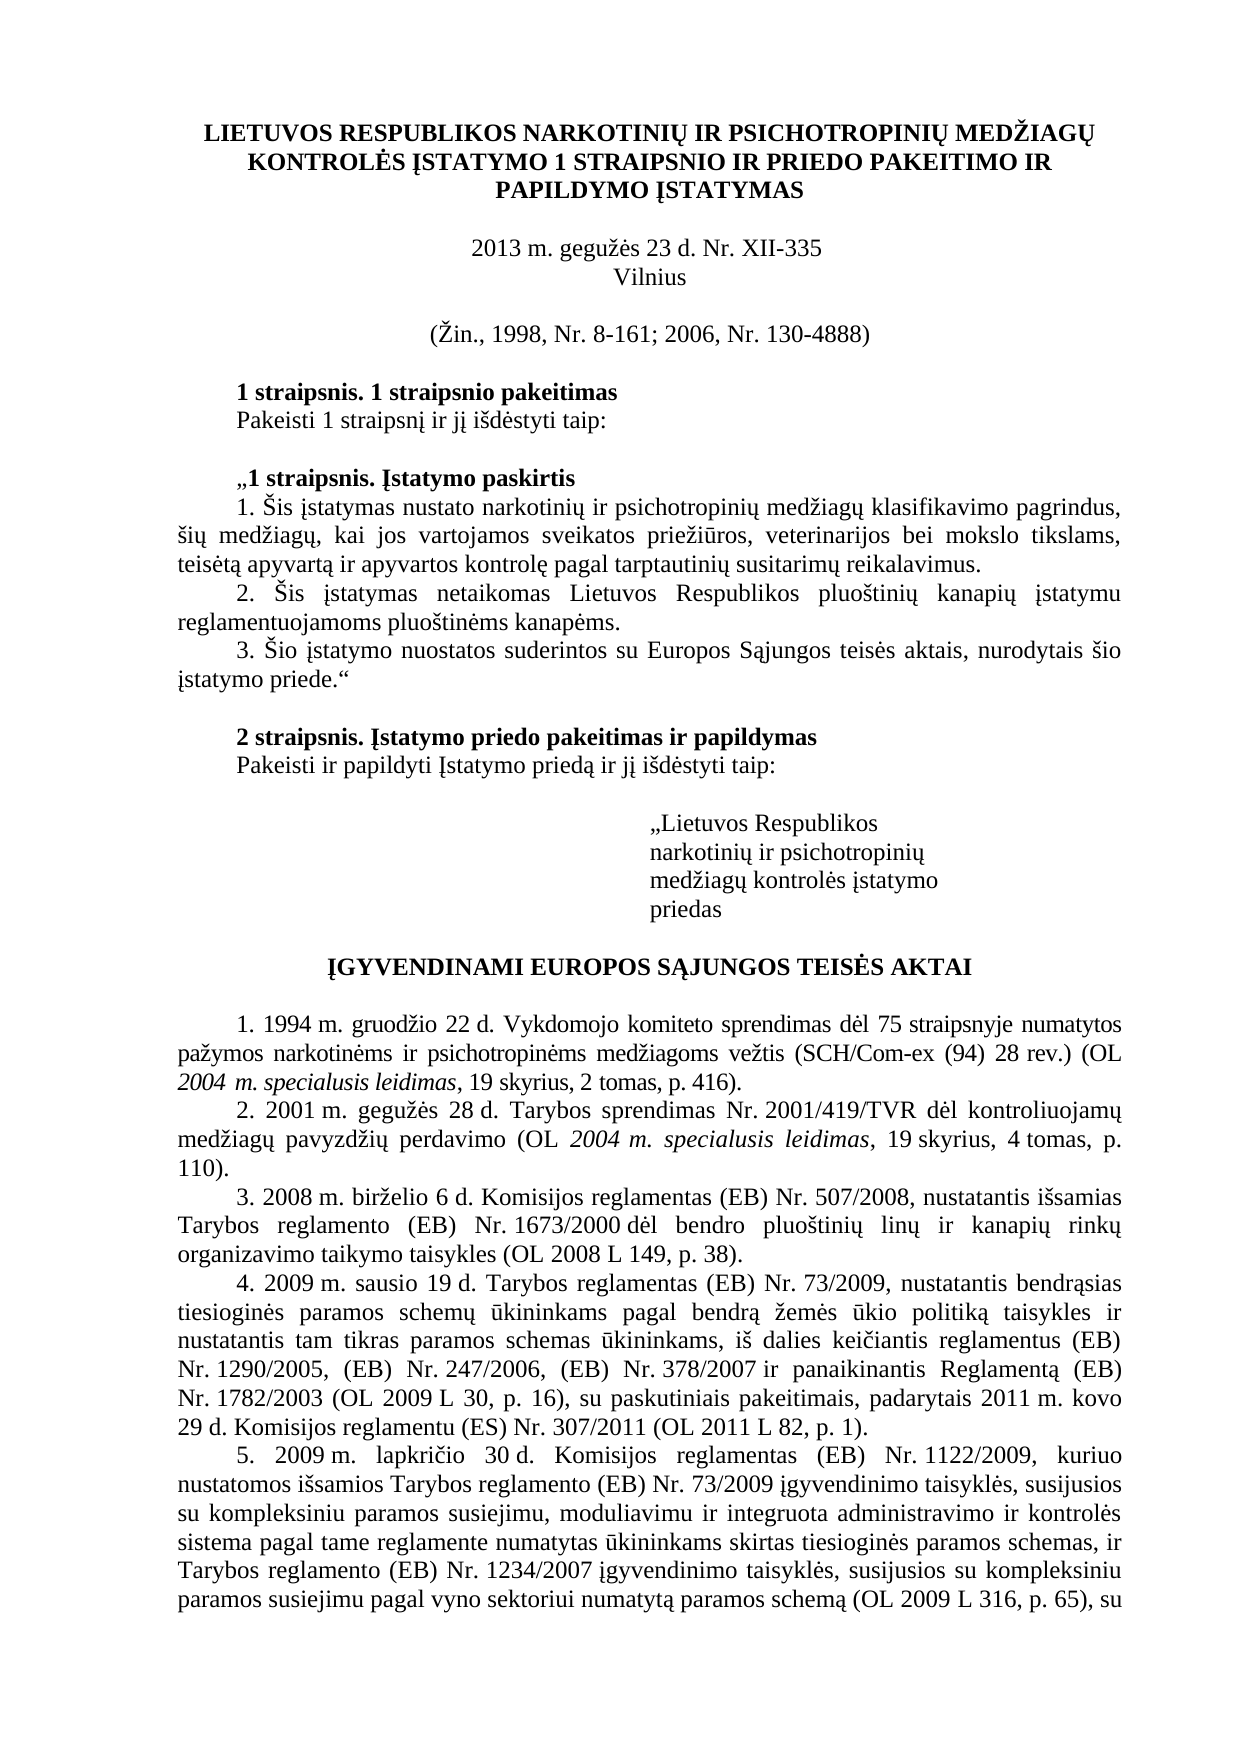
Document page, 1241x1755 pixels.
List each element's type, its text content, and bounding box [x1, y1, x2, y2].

text 3. 2008 m. birželio 6 d. Komisijos reglamentas (EB) Nr. 507/2008, nustatantis išsamias Tarybos reglamento (EB) Nr. 1673/2000 dėl bendro pluoštinių linų ir kanapių rinkų organizavimo taikymo taisykles (OL 2008 L 149, p. 38). [177, 1182, 1122, 1268]
text 2 straipsnis. Įstatymo priedo pakeitimas ir papildymas [177, 722, 1122, 751]
text „Lietuvos Respublikos [649, 808, 1122, 837]
text 1. Šis įstatymas nustato narkotinių ir psichotropinių medžiagų klasifikavimo pagrindus, šių medžiagų, kai jos vartojamos sveikatos priežiūros, veterinarijos bei mokslo tikslams, teisėtą apyvartą ir apyvartos kontrolę pagal tarptautinių susitarimų reikalavimus. [177, 492, 1122, 578]
text narkotinių ir psichotropinių [649, 837, 1122, 866]
text 2. 2001 m. gegužės 28 d. Tarybos sprendimas Nr. 2001/419/TVR dėl kontroliuojamų medžiagų pavyzdžių perdavimo (OL 2004 m. specialusis leidimas, 19 skyrius, 4 tomas, p. 110). [177, 1096, 1122, 1182]
text 1. 1994 m. gruodžio 22 d. Vykdomojo komiteto sprendimas dėl 75 straipsnyje numatytos pažymos narkotinėms ir psichotropinėms medžiagoms vežtis (SCH/Com-ex (94) 28 rev.) (OL 2004 m. specialusis leidimas, 19 skyrius, 2 tomas, p. 416). [177, 1009, 1122, 1096]
text LIETUVOS RESPUBLIKOS NARKOTINIŲ IR PSICHOTROPINIŲ MEDŽIAGŲ KONTROLĖS ĮSTATYMO 1 STRAIPSNIO IR PRIEDO PAKEITIMO IR PAPILDYMO ĮSTATYMAS [177, 118, 1122, 204]
text 4. 2009 m. sausio 19 d. Tarybos reglamentas (EB) Nr. 73/2009, nustatantis bendrąsias tiesioginės paramos schemų ūkininkams pagal bendrą žemės ūkio politiką taisykles ir nustatantis tam tikras paramos schemas ūkininkams, iš dalies keičiantis reglamentus (EB) Nr. 1290/2005, (EB) Nr. 247/2006, (EB) Nr. 378/2007 ir panaikinantis Reglamentą (EB) Nr. 1782/2003 (OL 2009 L 30, p. 16), su paskutiniais pakeitimais, padarytais 2011 m. kovo 29 d. Komisijos reglamentu (ES) Nr. 307/2011 (OL 2011 L 82, p. 1). [177, 1268, 1122, 1441]
text Vilnius [177, 262, 1122, 291]
text medžiagų kontrolės įstatymo [649, 866, 1122, 894]
text ĮGYVENDINAMI EUROPOS SĄJUNGOS TEISĖS AKTAI [177, 952, 1122, 981]
text 3. Šio įstatymo nuostatos suderintos su Europos Sąjungos teisės aktais, nurodytais šio įstatymo priede.“ [177, 636, 1122, 693]
text (Žin., 1998, Nr. 8-161; 2006, Nr. 130-4888) [177, 319, 1122, 348]
text Pakeisti 1 straipsnį ir jį išdėstyti taip: [177, 406, 1122, 434]
text 1 straipsnis. 1 straipsnio pakeitimas [177, 377, 1122, 406]
text 5. 2009 m. lapkričio 30 d. Komisijos reglamentas (EB) Nr. 1122/2009, kuriuo nustatomos išsamios Tarybos reglamento (EB) Nr. 73/2009 įgyvendinimo taisyklės, susijusios su kompleksiniu paramos susiejimu, moduliavimu ir integruota administravimo ir kontrolės sistema pagal tame reglamente numatytas ūkininkams skirtas tiesioginės paramos schemas, ir Tarybos reglamento (EB) Nr. 1234/2007 įgyvendinimo taisyklės, susijusios su kompleksiniu paramos susiejimu pagal vyno sektoriui numatytą paramos schemą (OL 2009 L 316, p. 65), su [177, 1441, 1122, 1613]
text Pakeisti ir papildyti Įstatymo priedą ir jį išdėstyti taip: [177, 751, 1122, 779]
text „1 straipsnis. Įstatymo paskirtis [177, 463, 1122, 492]
text 2. Šis įstatymas netaikomas Lietuvos Respublikos pluoštinių kanapių įstatymu reglamentuojamoms pluoštinėms kanapėms. [177, 578, 1122, 636]
text 2013 m. gegužės 23 d. Nr. XII-335 [177, 233, 1122, 262]
text priedas [649, 894, 1122, 923]
